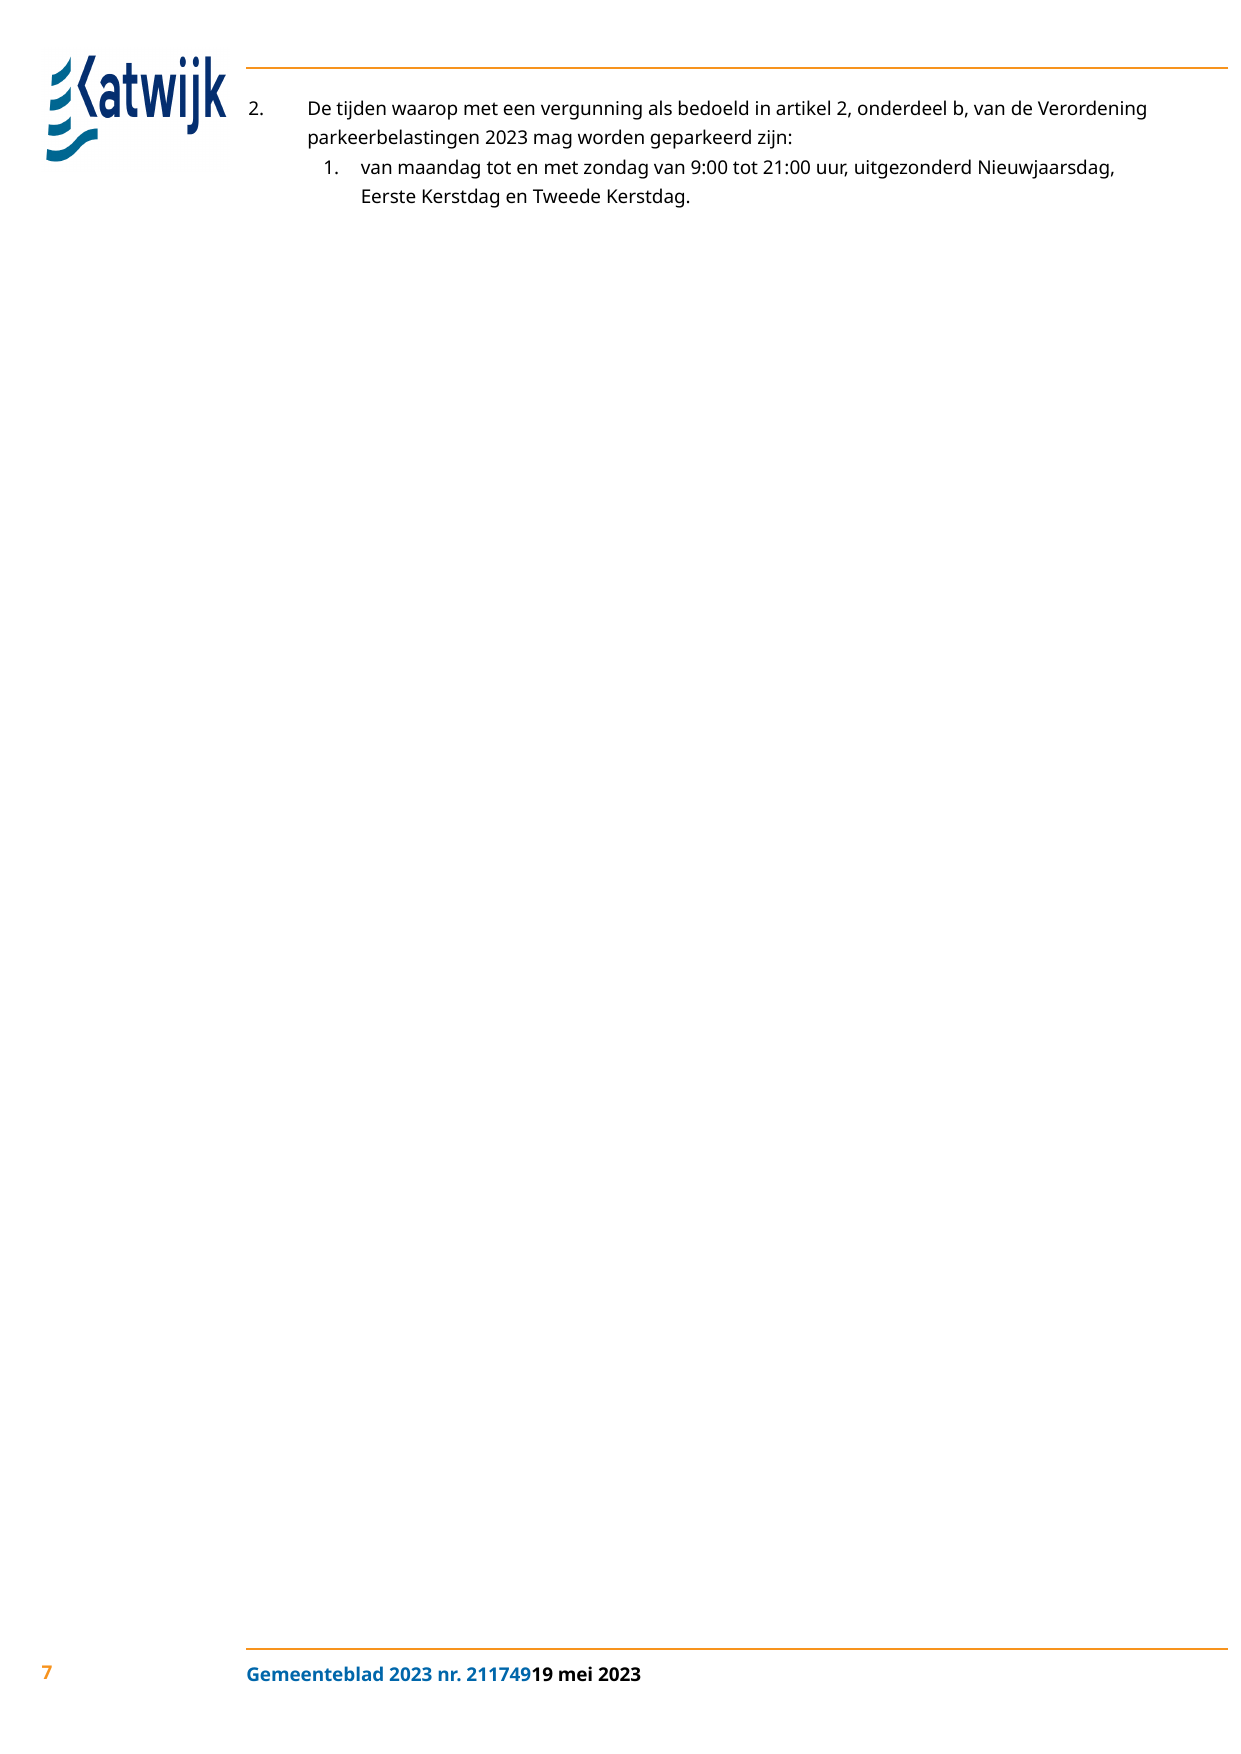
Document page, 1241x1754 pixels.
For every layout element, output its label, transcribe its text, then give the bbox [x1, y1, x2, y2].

picture [41, 47, 231, 172]
list van maandag tot en met zondag van 9:00 tot 21:00 uur, uitgezonderd Nieuwjaarsdag, Eerste Kerstdag en Tweede Kerstdag. [323, 154, 1152, 209]
list De tijden waarop met een vergunning als bedoeld in artikel 2, onderdeel b, van de Verordening parkeerbelastingen 2023 mag worden geparkeerd zijn: [248, 95, 1152, 150]
